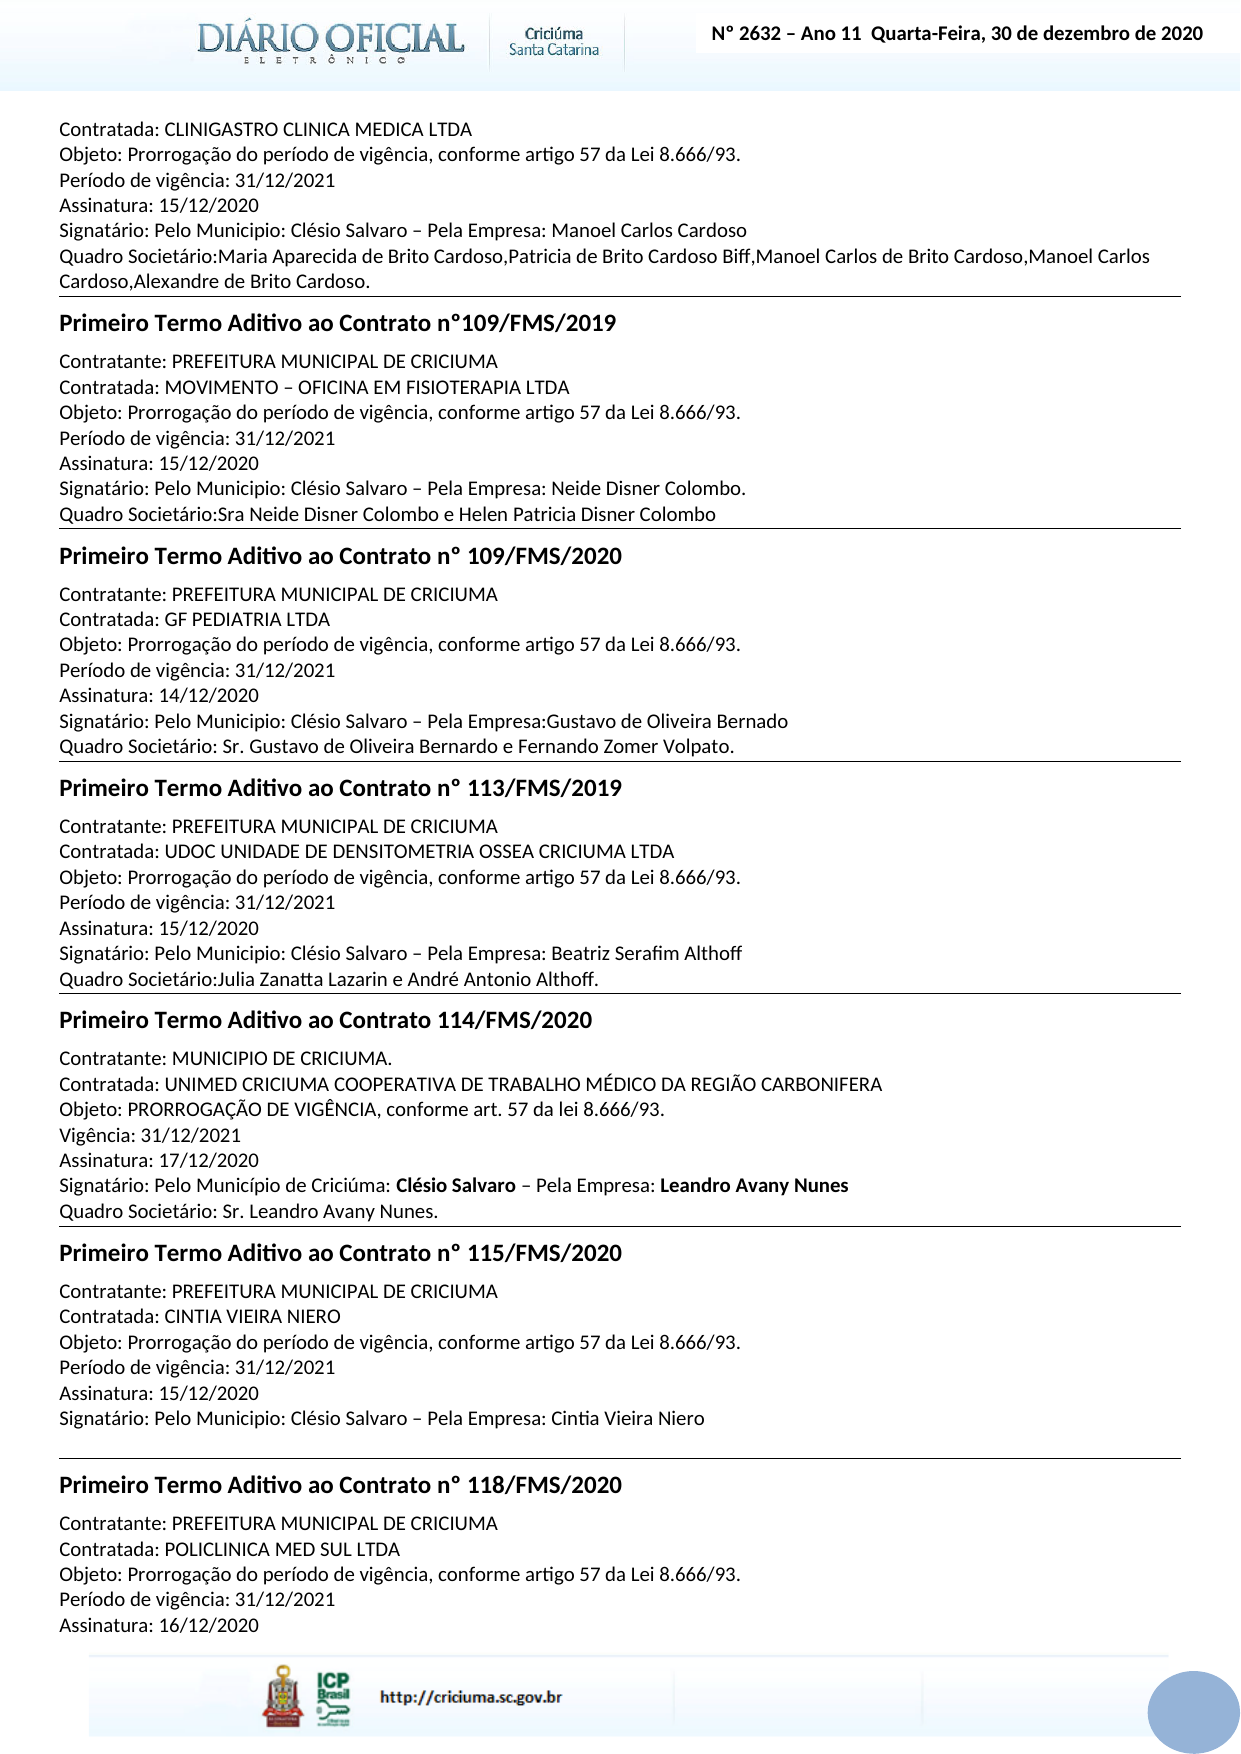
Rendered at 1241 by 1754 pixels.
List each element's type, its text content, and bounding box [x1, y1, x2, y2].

text Contratada: CLINIGASTRO CLINICA MEDICA LTDA [59, 116, 1181, 141]
text Primeiro Termo Aditivo ao Contrato nº 115/FMS/2020 [59, 1237, 1181, 1268]
text Assinatura: 17/12/2020 [59, 1147, 1181, 1173]
text Assinatura: 16/12/2020 [59, 1612, 1181, 1637]
text Signatário: Pelo Municipio: Clésio Salvaro – Pela Empresa: Manoel Carlos Cardoso [59, 218, 1181, 243]
text Assinatura: 14/12/2020 [59, 682, 1181, 708]
text Período de vigência: 31/12/2021 [59, 657, 1181, 682]
text Período de vigência: 31/12/2021 [59, 1354, 1181, 1380]
text Período de vigência: 31/12/2021 [59, 889, 1181, 915]
text Contratada: UDOC UNIDADE DE DENSITOMETRIA OSSEA CRICIUMA LTDA [59, 839, 1181, 864]
text Período de vigência: 31/12/2021 [59, 167, 1181, 192]
text Assinatura: 15/12/2020 [59, 450, 1181, 476]
text Primeiro Termo Aditivo ao Contrato nº 109/FMS/2020 [59, 540, 1181, 570]
text Contratante: PREFEITURA MUNICIPAL DE CRICIUMA [59, 581, 1181, 606]
text Signatário: Pelo Municipio: Clésio Salvaro – Pela Empresa: Neide Disner Colombo. [59, 476, 1181, 501]
text Primeiro Termo Aditivo ao Contrato 114/FMS/2020 [59, 1005, 1181, 1035]
text Signatário: Pelo Municipio: Clésio Salvaro – Pela Empresa: Cintia Vieira Niero [59, 1405, 1181, 1431]
text Contratante: PREFEITURA MUNICIPAL DE CRICIUMA [59, 1510, 1181, 1536]
text Signatário: Pelo Municipio: Clésio Salvaro – Pela Empresa: Beatriz Serafim Althoff [59, 940, 1181, 966]
text Contratada: GF PEDIATRIA LTDA [59, 606, 1181, 632]
text Contratante: PREFEITURA MUNICIPAL DE CRICIUMA [59, 813, 1181, 839]
text Objeto: Prorrogação do período de vigência, conforme artigo 57 da Lei 8.666/93. [59, 1561, 1181, 1587]
text Objeto: Prorrogação do período de vigência, conforme artigo 57 da Lei 8.666/93. [59, 399, 1181, 425]
text Quadro Societário: Sr. Leandro Avany Nunes. [59, 1198, 1181, 1226]
text Quadro Societário:Julia Zanatta Lazarin e André Antonio Althoff. [59, 966, 1181, 993]
text Objeto: Prorrogação do período de vigência, conforme artigo 57 da Lei 8.666/93. [59, 864, 1181, 889]
text Contratada: UNIMED CRICIUMA COOPERATIVA DE TRABALHO MÉDICO DA REGIÃO CARBONIFERA [59, 1071, 1181, 1096]
text Contratada: MOVIMENTO – OFICINA EM FISIOTERAPIA LTDA [59, 374, 1181, 399]
text Contratante: MUNICIPIO DE CRICIUMA. [59, 1046, 1181, 1071]
text Quadro Societário:Maria Aparecida de Brito Cardoso,Patricia de Brito Cardoso Biff,Manoel Carlos de Brito Cardoso,Manoel Carlos Cardoso,Alexandre de Brito Cardoso. [59, 243, 1181, 296]
text Quadro Societário: Sr. Gustavo de Oliveira Bernardo e Fernando Zomer Volpato. [59, 733, 1181, 761]
text Signatário: Pelo Municipio: Clésio Salvaro – Pela Empresa:Gustavo de Oliveira Bernado [59, 708, 1181, 733]
text Assinatura: 15/12/2020 [59, 1380, 1181, 1405]
text Contratante: PREFEITURA MUNICIPAL DE CRICIUMA [59, 1278, 1181, 1303]
text Objeto: Prorrogação do período de vigência, conforme artigo 57 da Lei 8.666/93. [59, 141, 1181, 167]
text Objeto: Prorrogação do período de vigência, conforme artigo 57 da Lei 8.666/93. [59, 1329, 1181, 1354]
text Vigência: 31/12/2021 [59, 1122, 1181, 1147]
text Assinatura: 15/12/2020 [59, 915, 1181, 940]
text Objeto: Prorrogação do período de vigência, conforme artigo 57 da Lei 8.666/93. [59, 632, 1181, 657]
text Assinatura: 15/12/2020 [59, 192, 1181, 218]
text Contratada: CINTIA VIEIRA NIERO [59, 1303, 1181, 1329]
text Contratante: PREFEITURA MUNICIPAL DE CRICIUMA [59, 348, 1181, 374]
text Quadro Societário:Sra Neide Disner Colombo e Helen Patricia Disner Colombo [59, 501, 1181, 528]
text Contratada: POLICLINICA MED SUL LTDA [59, 1536, 1181, 1561]
text Objeto: PRORROGAÇÃO DE VIGÊNCIA, conforme art. 57 da lei 8.666/93. [59, 1096, 1181, 1122]
text Primeiro Termo Aditivo ao Contrato nº 118/FMS/2020 [59, 1469, 1181, 1500]
text Período de vigência: 31/12/2021 [59, 425, 1181, 450]
text Período de vigência: 31/12/2021 [59, 1587, 1181, 1612]
text Primeiro Termo Aditivo ao Contrato nº 113/FMS/2019 [59, 772, 1181, 803]
text Signatário: Pelo Município de Criciúma: Clésio Salvaro – Pela Empresa: Leandro Avany Nunes [59, 1173, 1181, 1198]
text Primeiro Termo Aditivo ao Contrato nº109/FMS/2019 [59, 307, 1181, 338]
